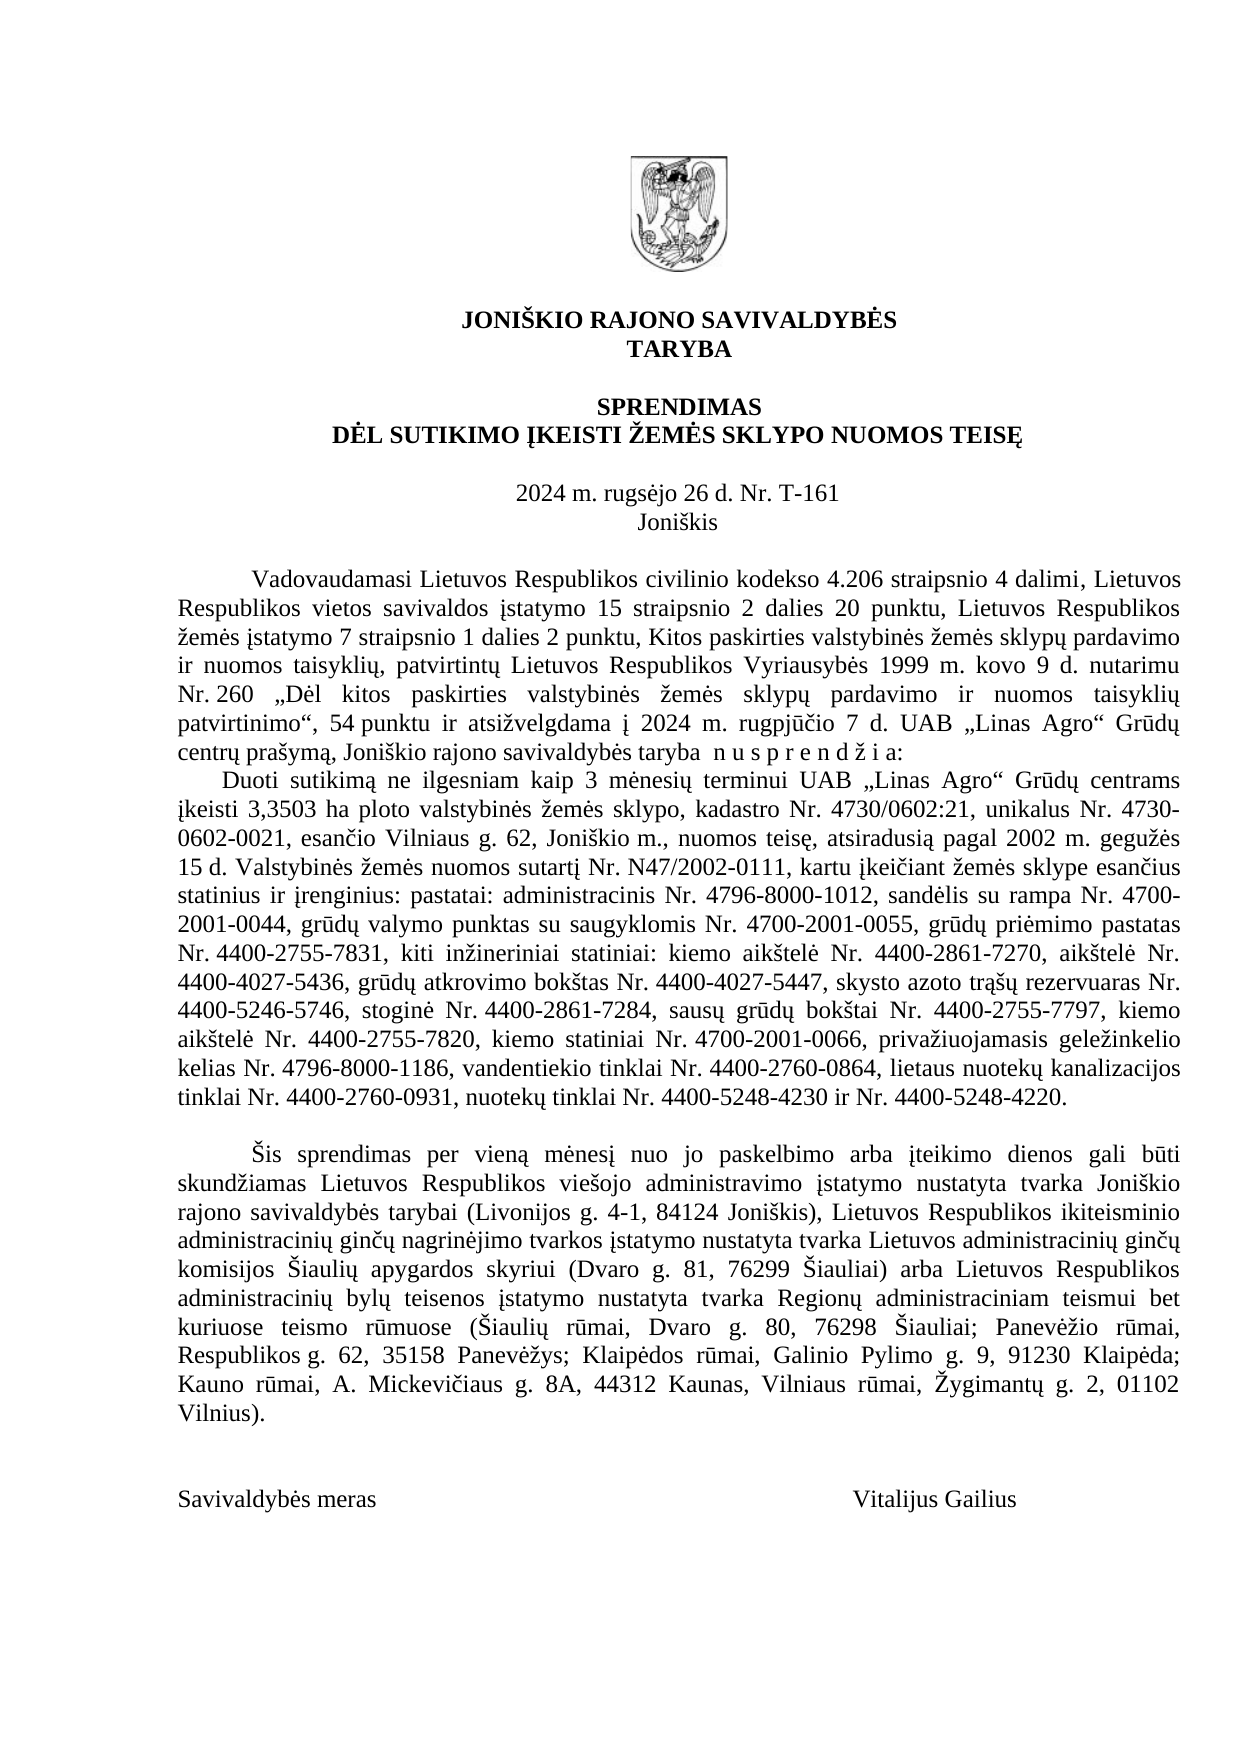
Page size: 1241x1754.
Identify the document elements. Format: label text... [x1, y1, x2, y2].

text Šis sprendimas per vieną mėnesį nuo jo paskelbimo arba įteikimo dienos gali būti skundžiamas Lietuvos Respublikos viešojo administravimo įstatymo nustatyta tvarka Joniškio rajono savivaldybės tarybai (Livonijos g. 4-1, 84124 Joniškis), Lietuvos Respublikos ikiteisminio administracinių ginčų nagrinėjimo tvarkos įstatymo nustatyta tvarka Lietuvos administracinių ginčų komisijos Šiaulių apygardos skyriui (Dvaro g. 81, 76299 Šiauliai) arba Lietuvos Respublikos administracinių bylų teisenos įstatymo nustatyta tvarka Regionų administraciniam teismui bet kuriuose teismo rūmuose (Šiaulių rūmai, Dvaro g. 80, 76298 Šiauliai; Panevėžio rūmai, Respublikos g. 62, 35158 Panevėžys; Klaipėdos rūmai, Galinio Pylimo g. 9, 91230 Klaipėda; Kauno rūmai, A. Mickevičiaus g. 8A, 44312 Kaunas, Vilniaus rūmai, Žygimantų g. 2, 01102 Vilnius). [177, 1139, 1181, 1427]
text sprendimas [177, 392, 1181, 420]
text Savivaldybės meras Vitalijus Gailius [177, 1484, 1181, 1513]
text DĖL SUTIKIMO ĮKEISTI ŽEMĖS SKLYPO NUOMOS TEISĘ [174, 420, 1181, 449]
text Joniškis [174, 507, 1181, 535]
text Vadovaudamasi Lietuvos Respublikos civilinio kodekso 4.206 straipsnio 4 dalimi, Lietuvos Respublikos vietos savivaldos įstatymo 15 straipsnio 2 dalies 20 punktu, Lietuvos Respublikos žemės įstatymo 7 straipsnio 1 dalies 2 punktu, Kitos paskirties valstybinės žemės sklypų pardavimo ir nuomos taisyklių, patvirtintų Lietuvos Respublikos Vyriausybės 1999 m. kovo 9 d. nutarimu Nr. 260 „Dėl kitos paskirties valstybinės žemės sklypų pardavimo ir nuomos taisyklių patvirtinimo“, 54 punktu ir atsižvelgdama į 2024 m. rugpjūčio 7 d. UAB „Linas Agro“ Grūdų centrų prašymą, Joniškio rajono savivaldybės taryba nusprendžia: [177, 564, 1181, 765]
text Duoti sutikimą ne ilgesniam kaip 3 mėnesių terminui UAB „Linas Agro“ Grūdų centrams įkeisti 3,3503 ha ploto valstybinės žemės sklypo, kadastro Nr. 4730/0602:21, unikalus Nr. 4730-0602-0021, esančio Vilniaus g. 62, Joniškio m., nuomos teisę, atsiradusią pagal 2002 m. gegužės 15 d. Valstybinės žemės nuomos sutartį Nr. N47/2002-0111, kartu įkeičiant žemės sklype esančius statinius ir įrenginius: pastatai: administracinis Nr. 4796-8000-1012, sandėlis su rampa Nr. 4700-2001-0044, grūdų valymo punktas su saugyklomis Nr. 4700-2001-0055, grūdų priėmimo pastatas Nr. 4400-2755-7831, kiti inžineriniai statiniai: kiemo aikštelė Nr. 4400-2861-7270, aikštelė Nr. 4400-4027-5436, grūdų atkrovimo bokštas Nr. 4400-4027-5447, skysto azoto trąšų rezervuaras Nr. 4400-5246-5746, stoginė Nr. 4400-2861-7284, sausų grūdų bokštai Nr. 4400-2755-7797, kiemo aikštelė Nr. 4400-2755-7820, kiemo statiniai Nr. 4700-2001-0066, privažiuojamasis geležinkelio kelias Nr. 4796-8000-1186, vandentiekio tinklai Nr. 4400-2760-0864, lietaus nuotekų kanalizacijos tinklai Nr. 4400-2760-0931, nuotekų tinklai Nr. 4400-5248-4230 ir Nr. 4400-5248-4220. [177, 765, 1181, 1110]
text Joniškio rajono savivaldybės TARYBA [177, 305, 1181, 363]
text 2024 m. rugsėjo 26 d. Nr. T-161 [174, 478, 1181, 507]
